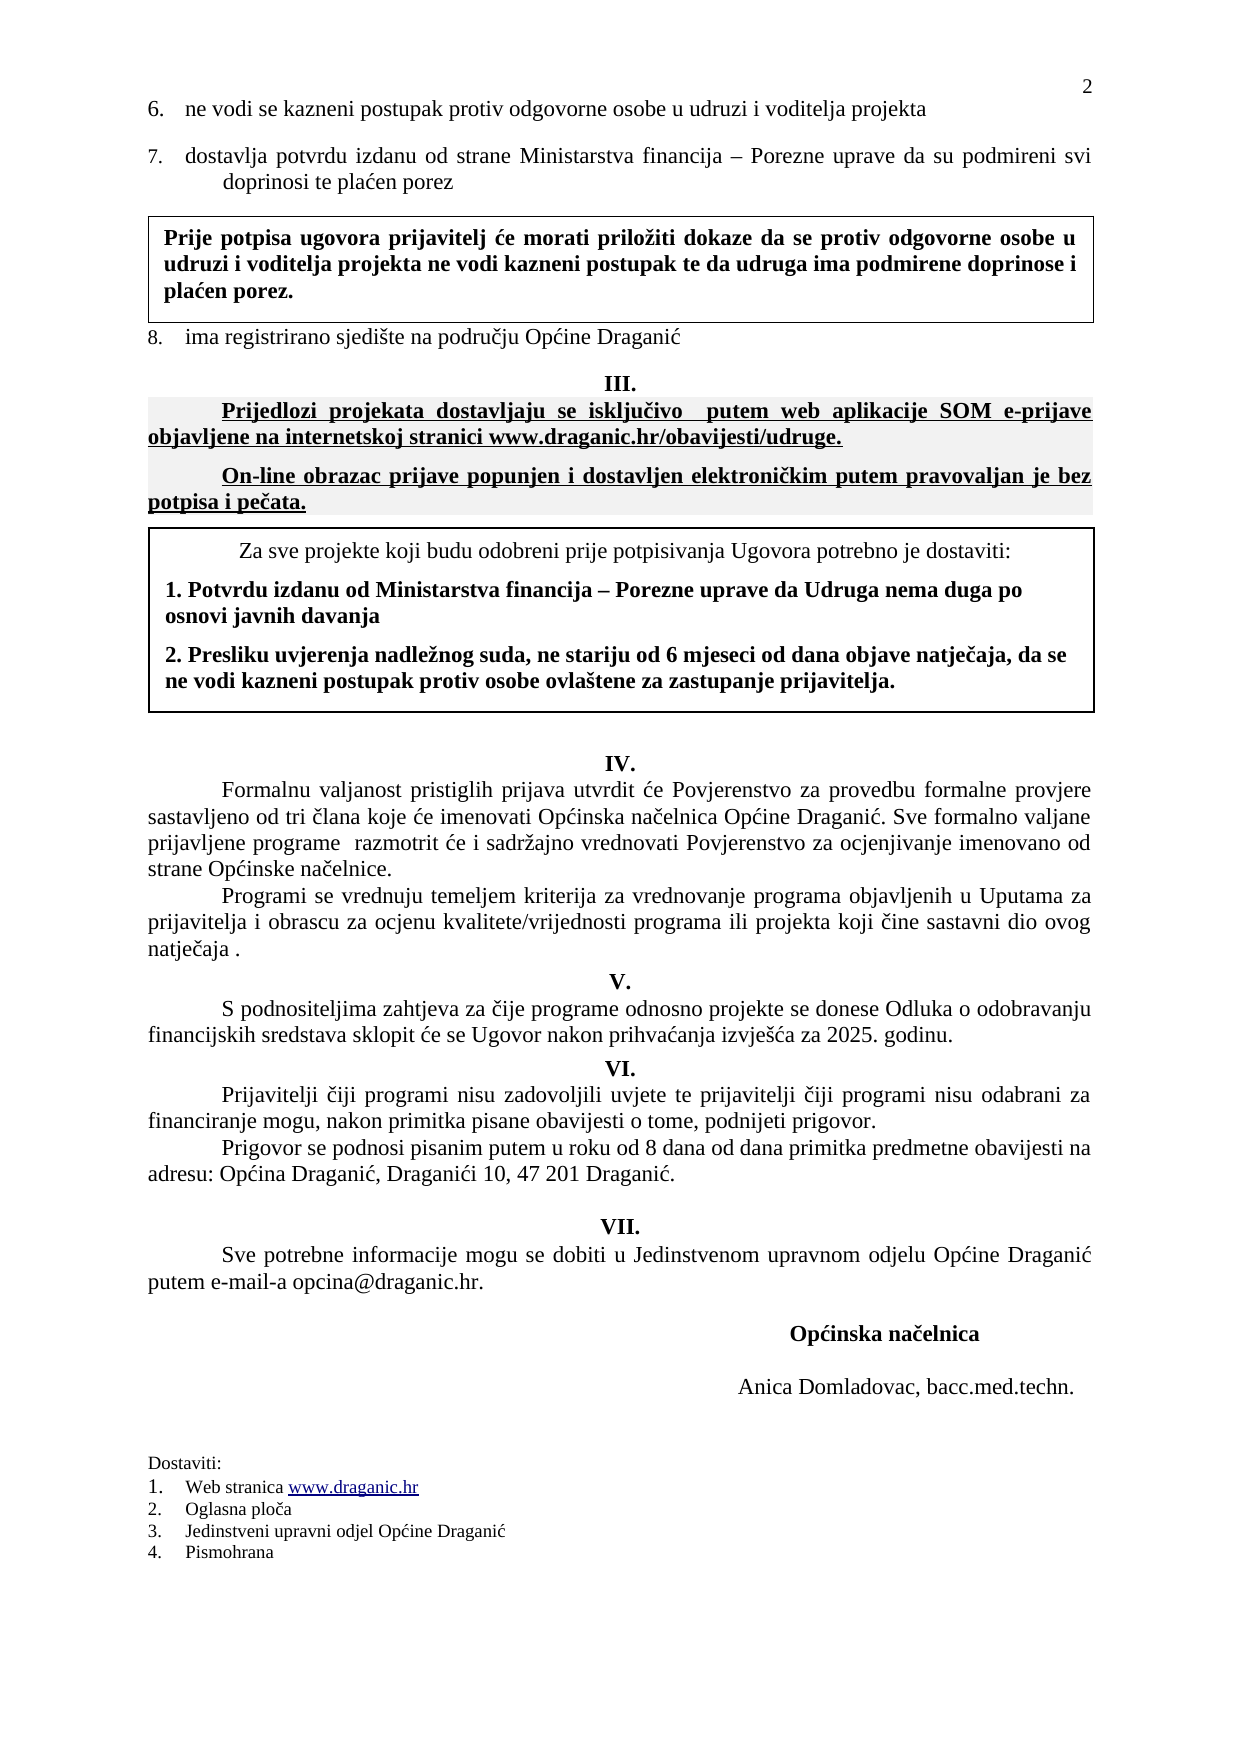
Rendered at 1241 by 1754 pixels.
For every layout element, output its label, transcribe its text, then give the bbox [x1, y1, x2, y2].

text Prijedlozi projekata dostavljaju se isključivo putem web aplikacije SOM e-prijave objavljene na internetskoj stranici www.draganic.hr/obavijesti/udruge. [148, 397, 1093, 449]
text Anica Domladovac, bacc.med.techn. [148, 1373, 1093, 1399]
list ima registrirano sjedište na području Općine Draganić [147, 217, 1093, 349]
text Prijavitelji čiji programi nisu zadovoljili uvjete te prijavitelji čiji programi nisu odabrani za financiranje mogu, nakon primitka pisane obavijesti o tome, podnijeti prigovor. [148, 1081, 1093, 1134]
text Programi se vrednuju temeljem kriterija za vrednovanje programa objavljenih u Uputama za prijavitelja i obrascu za ocjenu kvalitete/vrijednosti programa ili projekta koji čine sastavni dio ovog natječaja . [148, 882, 1093, 961]
list Web stranica www.draganic.hr [148, 1474, 1093, 1498]
text S podnositeljima zahtjeva za čije programe odnosno projekte se donese Odluka o odobravanju financijskih sredstava sklopit će se Ugovor nakon prihvaćanja izvješća za 2025. godinu. [148, 994, 1093, 1047]
text Sve potrebne informacije mogu se dobiti u Jedinstvenom upravnom odjelu Općine Draganić putem e-mail-a opcina@draganic.hr. [148, 1239, 1093, 1294]
text 2. Presliku uvjerenja nadležnog suda, ne stariju od 6 mjeseci od dana objave natječaja, da se ne vodi kazneni postupak protiv osobe ovlaštene za zastupanje prijavitelja. [165, 641, 1078, 693]
list Prije potpisa ugovora prijavitelj će morati priložiti dokaze da se protiv odgovorne osobe u udruzi i voditelja projekta ne vodi kazneni postupak te da udruga ima podmirene doprinose i plaćen porez. [164, 224, 1078, 303]
text III. [148, 370, 1093, 397]
list Oglasna ploča [148, 1498, 1093, 1519]
text VII. [148, 1213, 1093, 1239]
text 1. Potvrdu izdanu od Ministarstva financija – Porezne uprave da Udruga nema duga po osnovi javnih davanja [165, 576, 1078, 628]
text IV. [148, 750, 1093, 776]
text V. [148, 968, 1093, 994]
list dostavlja potvrdu izdanu od strane Ministarstva financija – Porezne uprave da su podmireni svi doprinosi te plaćen porez [147, 142, 1093, 195]
text Za sve projekte koji budu odobreni prije potpisivanja Ugovora potrebno je dostaviti: [165, 537, 1078, 563]
text Formalnu valjanost pristiglih prijava utvrdit će Povjerenstvo za provedbu formalne provjere sastavljeno od tri člana koje će imenovati Općinska načelnica Općine Draganić. Sve formalno valjane prijavljene programe razmotrit će i sadržajno vrednovati Povjerenstvo za ocjenjivanje imenovano od strane Općinske načelnice. [148, 776, 1093, 882]
list Jedinstveni upravni odjel Općine Draganić [148, 1519, 1093, 1541]
list Pismohrana [148, 1541, 1093, 1563]
text Općinska načelnica [148, 1321, 1093, 1347]
text VI. [148, 1054, 1093, 1081]
text Prigovor se podnosi pisanim putem u roku od 8 dana od dana primitka predmetne obavijesti na adresu: Općina Draganić, Draganići 10, 47 201 Draganić. [148, 1134, 1093, 1186]
list ne vodi se kazneni postupak protiv odgovorne osobe u udruzi i voditelja projekta [147, 98, 1093, 121]
text On-line obrazac prijave popunjen i dostavljen elektroničkim putem pravovaljan je bez potpisa i pečata. [148, 462, 1093, 515]
text Dostaviti: [148, 1452, 1093, 1474]
